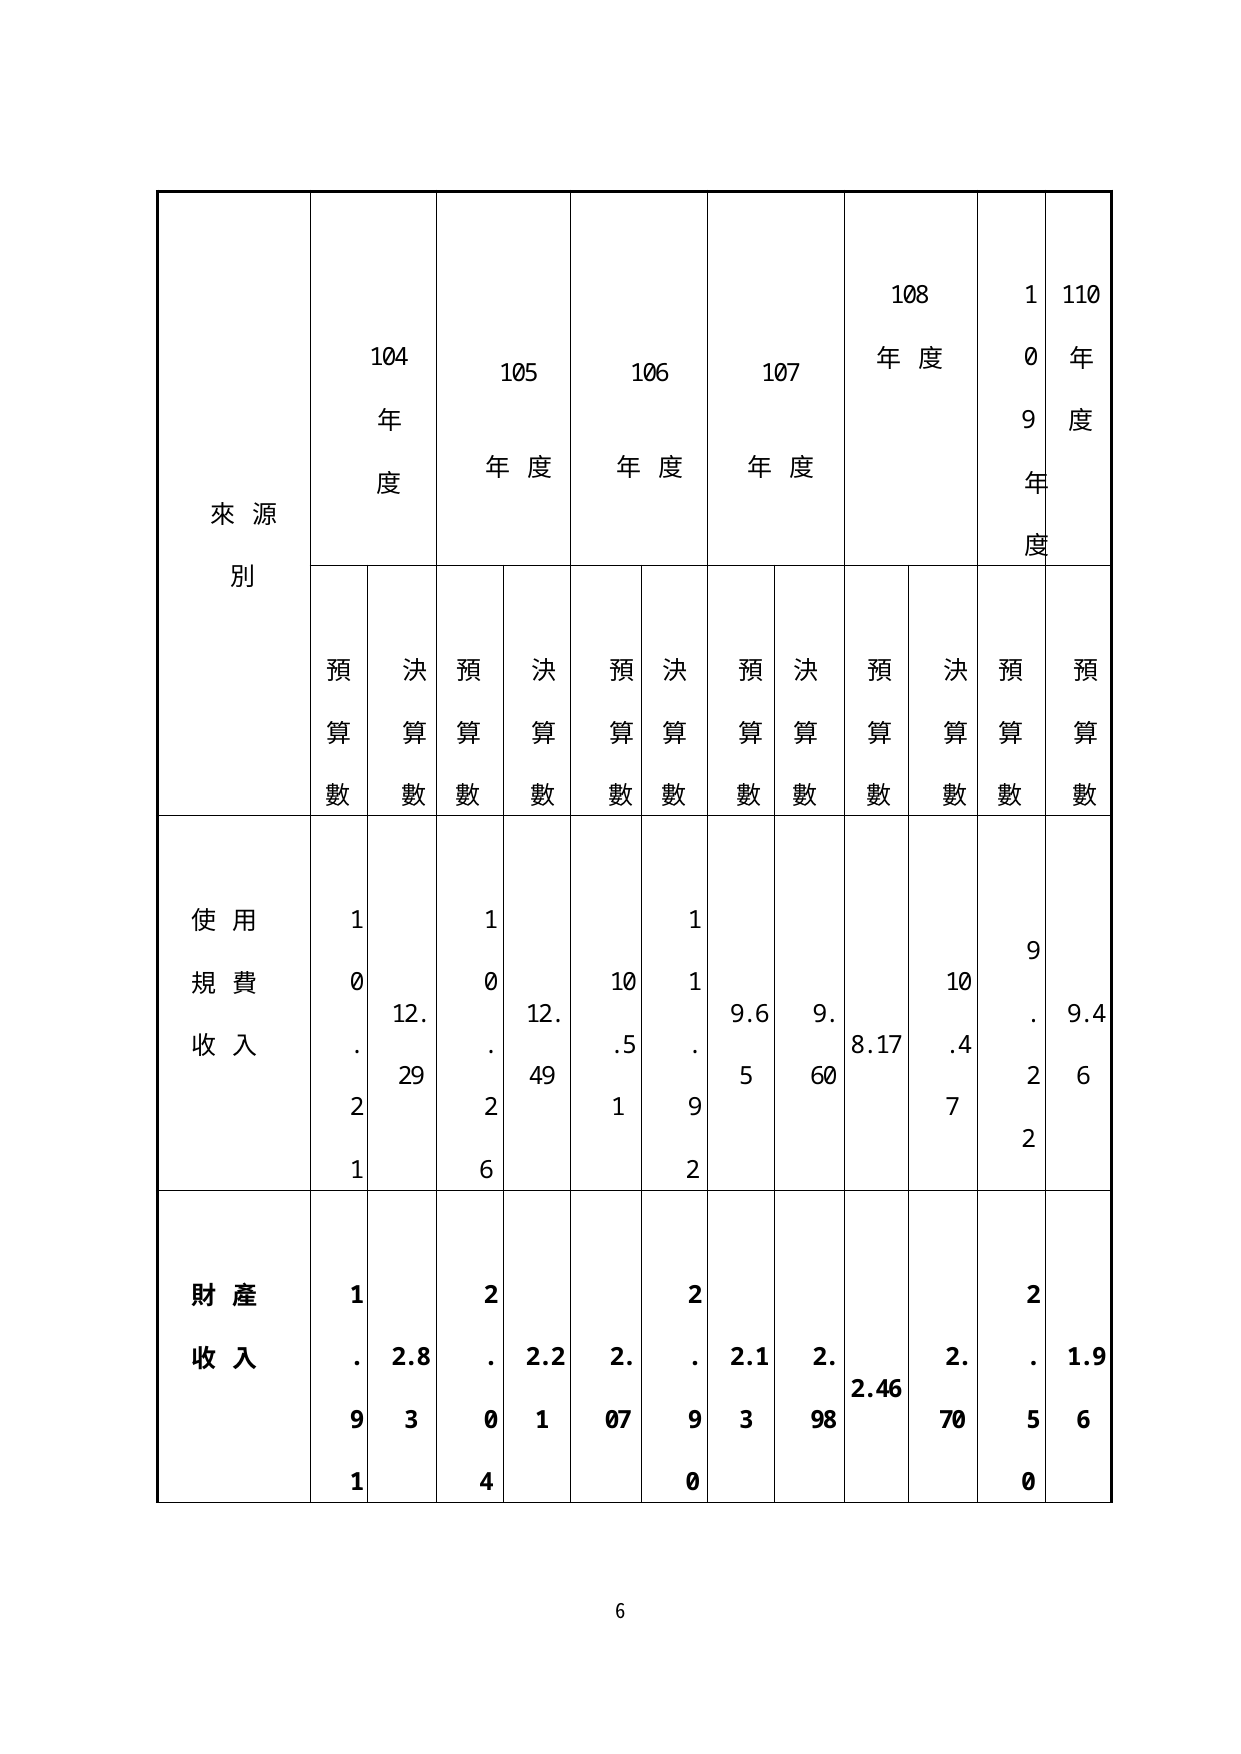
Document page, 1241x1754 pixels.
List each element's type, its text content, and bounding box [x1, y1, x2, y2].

table_cell 決算數 [642, 566, 707, 814]
table_cell 決算數 [368, 566, 436, 814]
table_header 108 年度 [845, 193, 977, 564]
table_cell 使用規費收入 [159, 816, 310, 1189]
table_cell 12.49 [504, 816, 570, 1189]
table_header 109 年度 [978, 193, 1045, 564]
table_cell 預算數 [708, 566, 774, 814]
table_cell 決算數 [504, 566, 570, 814]
table_cell 2.50 [978, 1191, 1045, 1502]
table_cell 預算數 [845, 566, 908, 814]
table_cell 2.04 [437, 1191, 503, 1502]
table_header 104 年度 [311, 193, 436, 564]
table_cell 2.83 [368, 1191, 436, 1502]
table_cell 財產收入 [159, 1191, 310, 1502]
table_cell 10.21 [311, 816, 367, 1189]
table_cell 2.07 [571, 1191, 641, 1502]
table_cell 預算數 [978, 566, 1045, 814]
table_cell 2.70 [909, 1191, 977, 1502]
table_cell 12.29 [368, 816, 436, 1189]
table_cell 9.46 [1046, 816, 1110, 1189]
table_header 107 年度 [708, 193, 844, 564]
table_cell 8.17 [845, 816, 908, 1189]
table_cell 10.47 [909, 816, 977, 1189]
table_cell 2.90 [642, 1191, 707, 1502]
table_cell 2.13 [708, 1191, 774, 1502]
table_header 來源別 [159, 193, 310, 814]
table_cell 10.26 [437, 816, 503, 1189]
table_cell 預算數 [437, 566, 503, 814]
table_cell 10.51 [571, 816, 641, 1189]
table_cell 決算數 [909, 566, 977, 814]
table_cell 預算數 [571, 566, 641, 814]
table_cell 1.91 [311, 1191, 367, 1502]
table_header 110 年度 [1046, 193, 1110, 564]
table_cell 9.22 [978, 816, 1045, 1189]
table_cell 預算數 [311, 566, 367, 814]
table_cell 1.96 [1046, 1191, 1110, 1502]
table_cell 9.65 [708, 816, 774, 1189]
table_header 105 年度 [437, 193, 570, 564]
table_cell 2.21 [504, 1191, 570, 1502]
table_cell 9.60 [775, 816, 844, 1189]
table_cell 2.46 [845, 1191, 908, 1502]
table_cell 11.92 [642, 816, 707, 1189]
table_cell 決算數 [775, 566, 844, 814]
table_header 106 年度 [571, 193, 707, 564]
table_cell 2.98 [775, 1191, 844, 1502]
table_cell 預算數 [1046, 566, 1110, 814]
